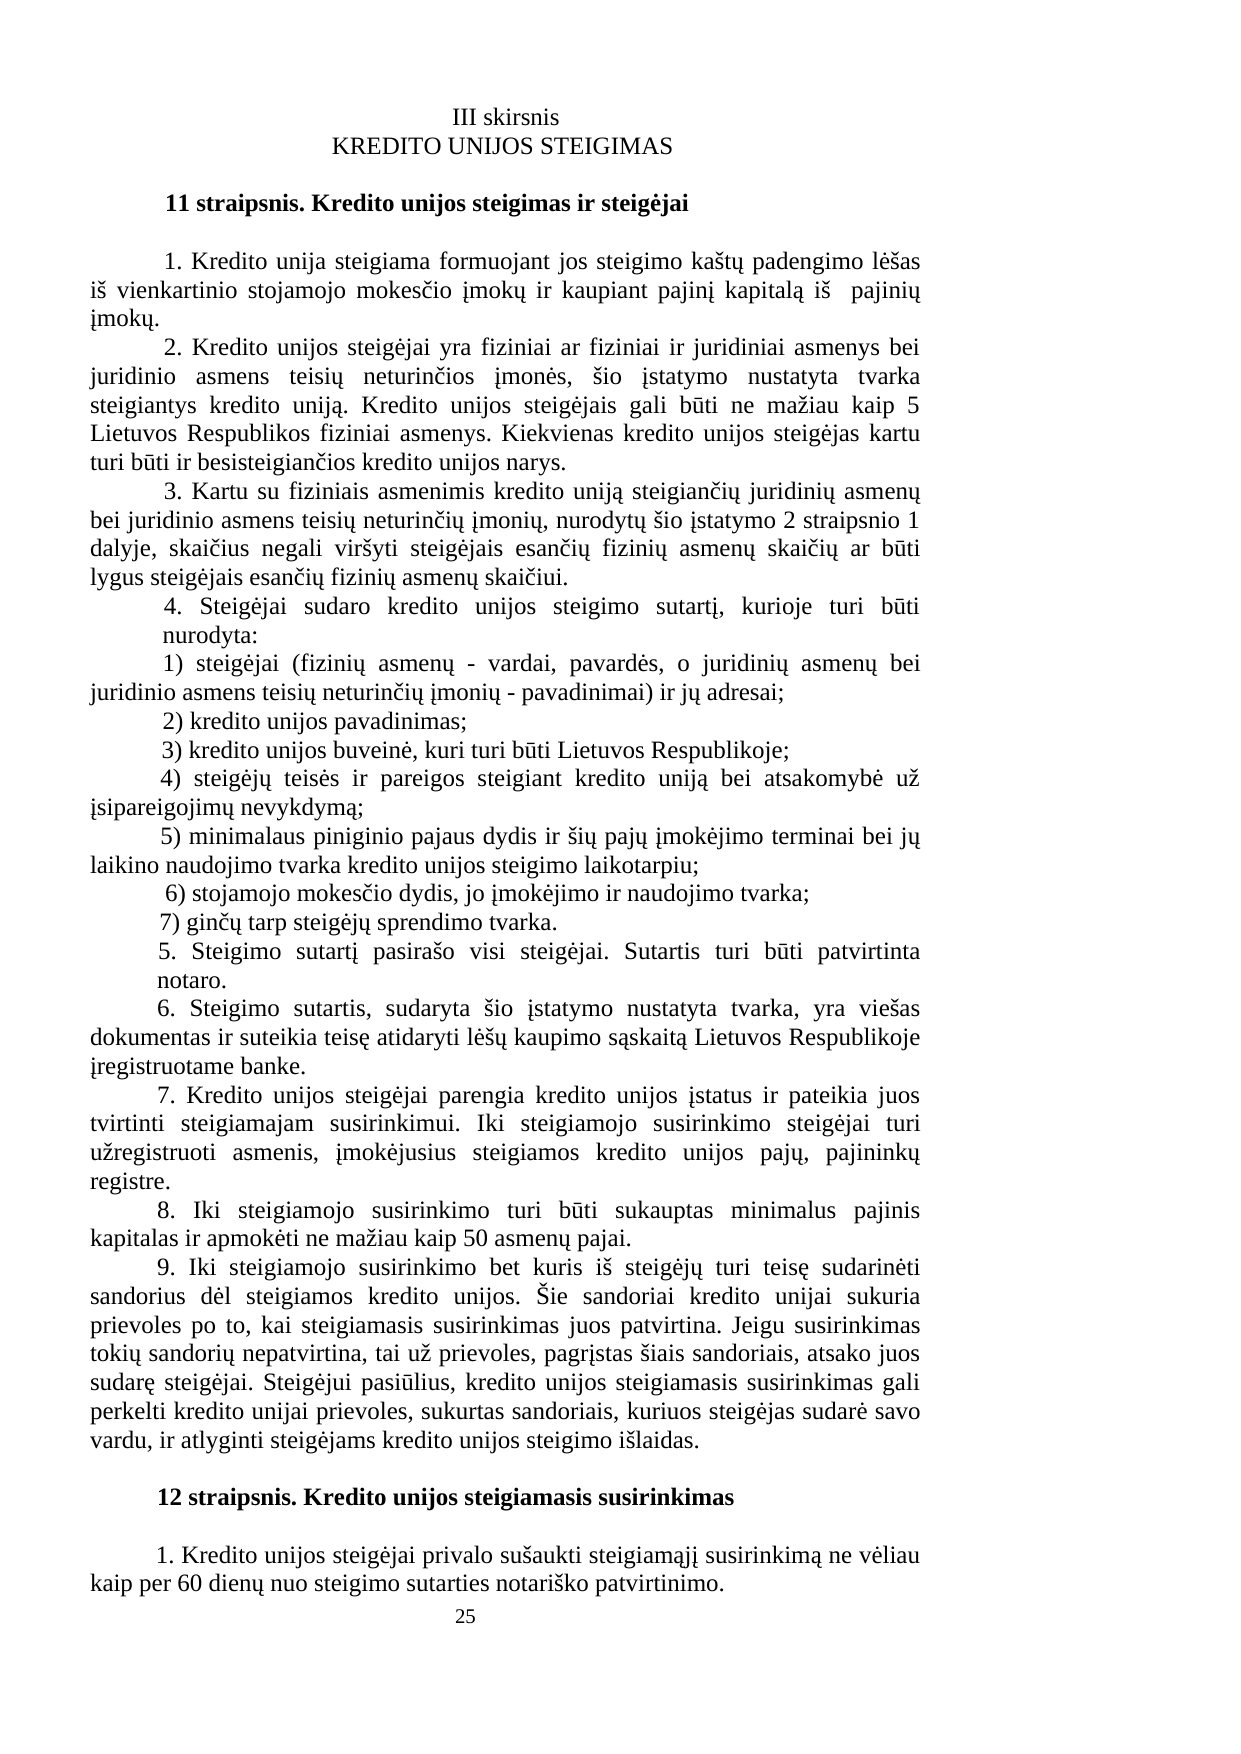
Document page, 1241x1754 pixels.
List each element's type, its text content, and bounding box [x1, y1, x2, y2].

text 8. Iki steigiamojo susirinkimo turi būti sukauptas minimalus pajinis kapitalas ir apmokėti ne mažiau kaip 50 asmenų pajai. [90, 1195, 921, 1252]
text 4. Steigėjai sudaro kredito unijos steigimo sutartį, kurioje turi būti nurodyta: [162, 591, 921, 648]
text 7. Kredito unijos steigėjai parengia kredito unijos įstatus ir pateikia juos tvirtinti steigiamajam susirinkimui. Iki steigiamojo susirinkimo steigėjai turi užregistruoti asmenis, įmokėjusius steigiamos kredito unijos pajų, pajininkų registre. [90, 1080, 921, 1195]
text 1. Kredito unijos steigėjai privalo sušaukti steigiamąjį susirinkimą ne vėliau kaip per 60 dienų nuo steigimo sutarties notariško patvirtinimo. [90, 1540, 921, 1597]
text 4) steigėjų teisės ir pareigos steigiant kredito uniją bei atsakomybė už įsipareigojimų nevykdymą; [90, 763, 921, 821]
text 11 straipsnis. Kredito unijos steigimas ir steigėjai [164, 188, 921, 217]
text 5. Steigimo sutartį pasirašo visi steigėjai. Sutartis turi būti patvirtinta notaro. [157, 936, 921, 993]
text 1) steigėjai (fizinių asmenų - vardai, pavardės, o juridinių asmenų bei juridinio asmens teisių neturinčių įmonių - pavadinimai) ir jų adresai; [90, 648, 921, 706]
text 5) minimalaus piniginio pajaus dydis ir šių pajų įmokėjimo terminai bei jų laikino naudojimo tvarka kredito unijos steigimo laikotarpiu; [90, 821, 921, 878]
text 9. Iki steigiamojo susirinkimo bet kuris iš steigėjų turi teisę sudarinėti sandorius dėl steigiamos kredito unijos. Šie sandoriai kredito unijai sukuria prievoles po to, kai steigiamasis susirinkimas juos patvirtina. Jeigu susirinkimas tokių sandorių nepatvirtina, tai už prievoles, pagrįstas šiais sandoriais, atsako juos sudarę steigėjai. Steigėjui pasiūlius, kredito unijos steigiamasis susirinkimas gali perkelti kredito unijai prievoles, sukurtas sandoriais, kuriuos steigėjas sudarė savo vardu, ir atlyginti steigėjams kredito unijos steigimo išlaidas. [90, 1252, 921, 1453]
text 2) kredito unijos pavadinimas; [161, 706, 921, 735]
text III skirsnis [89, 102, 921, 131]
text 1. Kredito unija steigiama formuojant jos steigimo kaštų padengimo lėšas iš vienkartinio stojamojo mokesčio įmokų ir kaupiant pajinį kapitalą iš pajinių įmokų. [90, 246, 921, 332]
text 12 straipsnis. Kredito unijos steigiamasis susirinkimas [156, 1482, 921, 1511]
text 3. Kartu su fiziniais asmenimis kredito uniją steigiančių juridinių asmenų bei juridinio asmens teisių neturinčių įmonių, nurodytų šio įstatymo 2 straipsnio 1 dalyje, skaičius negali viršyti steigėjais esančių fizinių asmenų skaičių ar būti lygus steigėjais esančių fizinių asmenų skaičiui. [90, 476, 921, 591]
text KREDITO UNIJOS STEIGIMAS [89, 131, 921, 160]
text 6) stojamojo mokesčio dydis, jo įmokėjimo ir naudojimo tvarka; [159, 878, 921, 907]
text 6. Steigimo sutartis, sudaryta šio įstatymo nustatyta tvarka, yra viešas dokumentas ir suteikia teisę atidaryti lėšų kaupimo sąskaitą Lietuvos Respublikoje įregistruotame banke. [90, 993, 921, 1080]
text 7) ginčų tarp steigėjų sprendimo tvarka. [158, 907, 921, 936]
text 2. Kredito unijos steigėjai yra fiziniai ar fiziniai ir juridiniai asmenys bei juridinio asmens teisių neturinčios įmonės, šio įstatymo nustatyta tvarka steigiantys kredito uniją. Kredito unijos steigėjais gali būti ne mažiau kaip 5 Lietuvos Respublikos fiziniai asmenys. Kiekvienas kredito unijos steigėjas kartu turi būti ir besisteigiančios kredito unijos narys. [90, 332, 921, 476]
text 3) kredito unijos buveinė, kuri turi būti Lietuvos Respublikoje; [160, 735, 921, 763]
